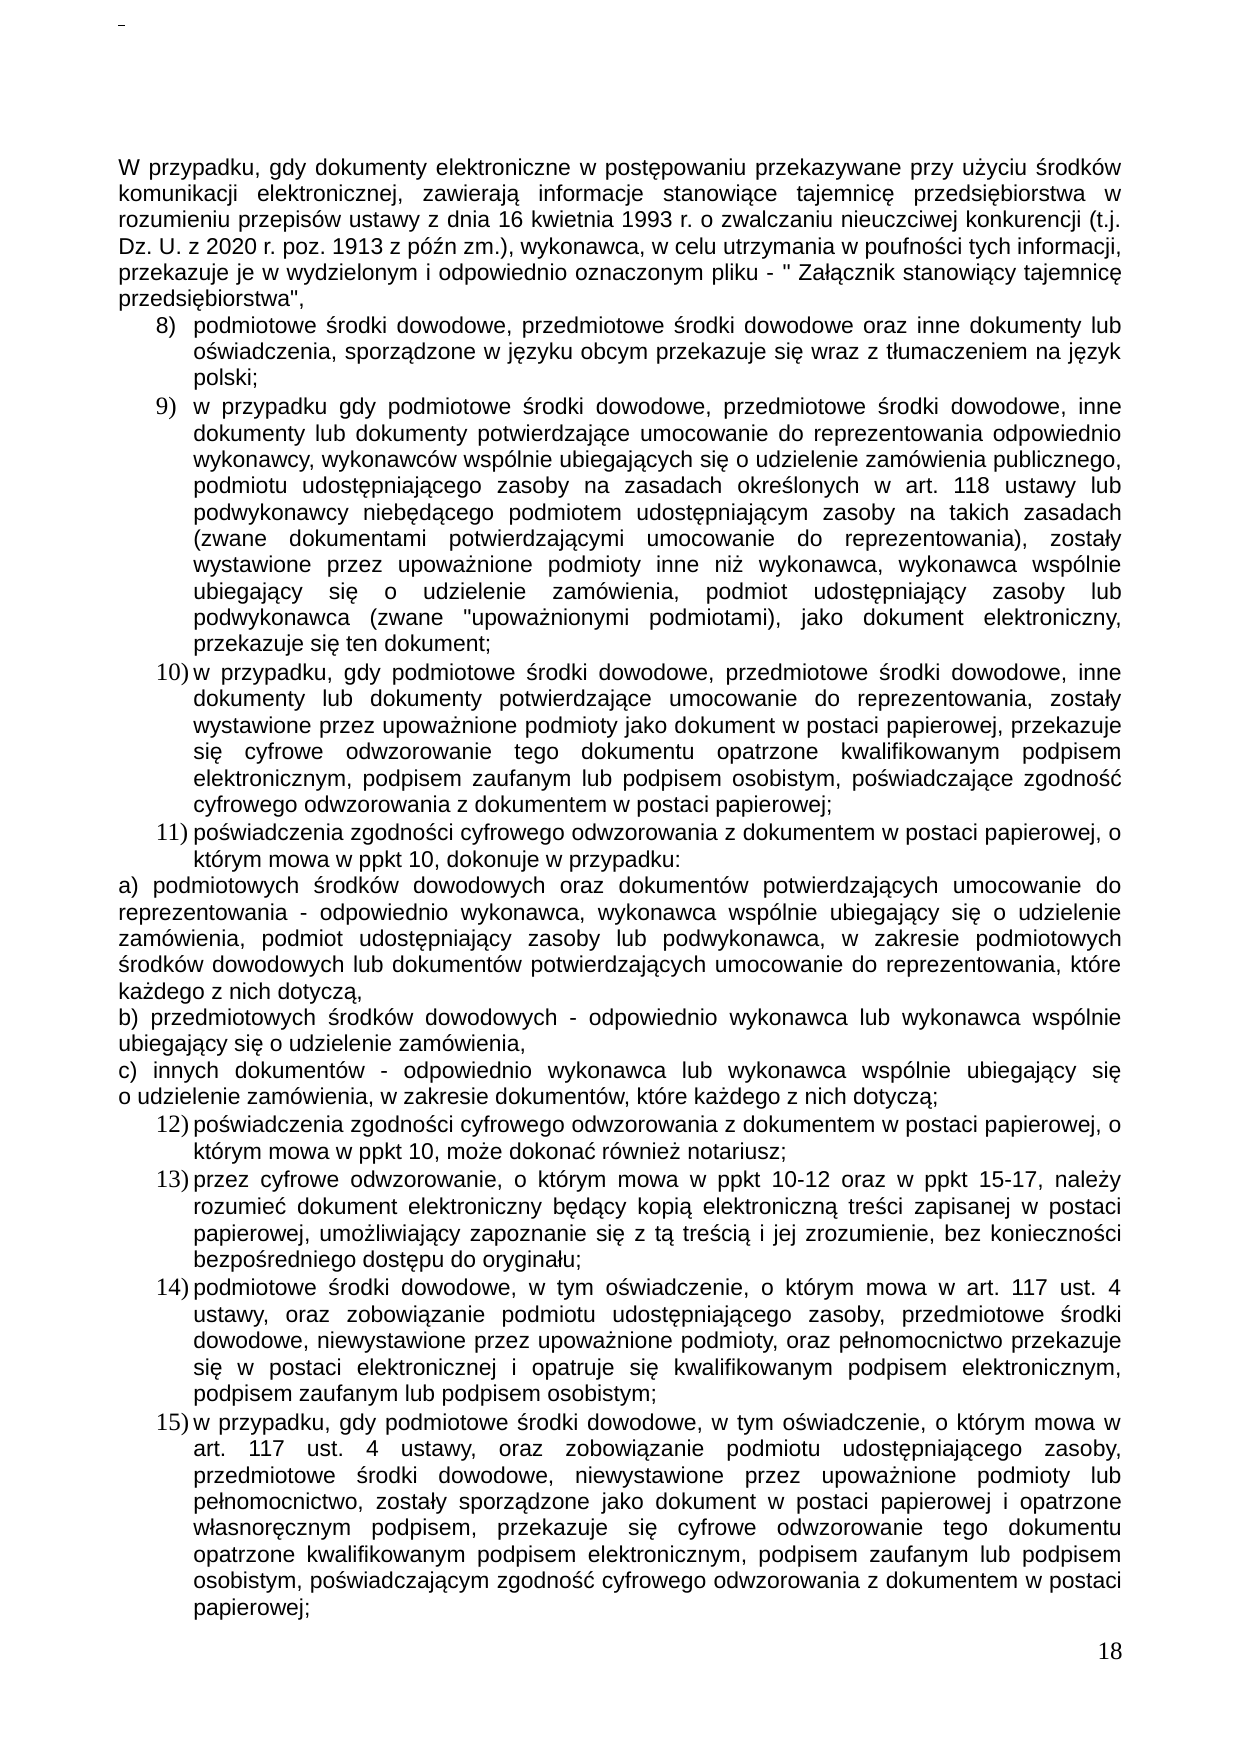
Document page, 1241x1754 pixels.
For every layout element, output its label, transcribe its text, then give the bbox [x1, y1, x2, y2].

list podmiotowe środki dowodowe, w tym oświadczenie, o którym mowa w art. 117 ust. 4 ustawy, oraz zobowiązanie podmiotu udostępniającego zasoby, przedmiotowe środki dowodowe, niewystawione przez upoważnione podmioty, oraz pełnomocnictwo przekazuje się w postaci elektronicznej i opatruje się kwalifikowanym podpisem elektronicznym, podpisem zaufanym lub podpisem osobistym; [156, 1272, 1122, 1407]
text b) przedmiotowych środków dowodowych - odpowiednio wykonawca lub wykonawca wspólnie ubiegający się o udzielenie zamówienia, [118, 1004, 1122, 1057]
list poświadczenia zgodności cyfrowego odwzorowania z dokumentem w postaci papierowej, o którym mowa w ppkt 10, dokonuje w przypadku: [156, 817, 1122, 872]
text c) innych dokumentów - odpowiednio wykonawca lub wykonawca wspólnie ubiegający się o udzielenie zamówienia, w zakresie dokumentów, które każdego z nich dotyczą; [118, 1057, 1122, 1109]
list w przypadku, gdy podmiotowe środki dowodowe, przedmiotowe środki dowodowe, inne dokumenty lub dokumenty potwierdzające umocowanie do reprezentowania, zostały wystawione przez upoważnione podmioty jako dokument w postaci papierowej, przekazuje się cyfrowe odwzorowanie tego dokumentu opatrzone kwalifikowanym podpisem elektronicznym, podpisem zaufanym lub podpisem osobistym, poświadczające zgodność cyfrowego odwzorowania z dokumentem w postaci papierowej; [156, 657, 1122, 817]
list podmiotowe środki dowodowe, przedmiotowe środki dowodowe oraz inne dokumenty lub oświadczenia, sporządzone w języku obcym przekazuje się wraz z tłumaczeniem na język polski; [156, 312, 1122, 391]
text a) podmiotowych środków dowodowych oraz dokumentów potwierdzających umocowanie do reprezentowania - odpowiednio wykonawca, wykonawca wspólnie ubiegający się o udzielenie zamówienia, podmiot udostępniający zasoby lub podwykonawca, w zakresie podmiotowych środków dowodowych lub dokumentów potwierdzających umocowanie do reprezentowania, które każdego z nich dotyczą, [118, 872, 1122, 1004]
text W przypadku, gdy dokumenty elektroniczne w postępowaniu przekazywane przy użyciu środków komunikacji elektronicznej, zawierają informacje stanowiące tajemnicę przedsiębiorstwa w rozumieniu przepisów ustawy z dnia 16 kwietnia 1993 r. o zwalczaniu nieuczciwej konkurencji (t.j. Dz. U. z 2020 r. poz. 1913 z późn zm.), wykonawca, w celu utrzymania w poufności tych informacji, przekazuje je w wydzielonym i odpowiednio oznaczonym pliku - " Załącznik stanowiący tajemnicę przedsiębiorstwa", [118, 153, 1122, 312]
list w przypadku, gdy podmiotowe środki dowodowe, w tym oświadczenie, o którym mowa w art. 117 ust. 4 ustawy, oraz zobowiązanie podmiotu udostępniającego zasoby, przedmiotowe środki dowodowe, niewystawione przez upoważnione podmioty lub pełnomocnictwo, zostały sporządzone jako dokument w postaci papierowej i opatrzone własnoręcznym podpisem, przekazuje się cyfrowe odwzorowanie tego dokumentu opatrzone kwalifikowanym podpisem elektronicznym, podpisem zaufanym lub podpisem osobistym, poświadczającym zgodność cyfrowego odwzorowania z dokumentem w postaci papierowej; [156, 1407, 1122, 1620]
list poświadczenia zgodności cyfrowego odwzorowania z dokumentem w postaci papierowej, o którym mowa w ppkt 10, może dokonać również notariusz; [156, 1109, 1122, 1164]
list w przypadku gdy podmiotowe środki dowodowe, przedmiotowe środki dowodowe, inne dokumenty lub dokumenty potwierdzające umocowanie do reprezentowania odpowiednio wykonawcy, wykonawców wspólnie ubiegających się o udzielenie zamówienia publicznego, podmiotu udostępniającego zasoby na zasadach określonych w art. 118 ustawy lub podwykonawcy niebędącego podmiotem udostępniającym zasoby na takich zasadach (zwane dokumentami potwierdzającymi umocowanie do reprezentowania), zostały wystawione przez upoważnione podmioty inne niż wykonawca, wykonawca wspólnie ubiegający się o udzielenie zamówienia, podmiot udostępniający zasoby lub podwykonawca (zwane "upoważnionymi podmiotami), jako dokument elektroniczny, przekazuje się ten dokument; [156, 391, 1122, 657]
list przez cyfrowe odwzorowanie, o którym mowa w ppkt 10-12 oraz w ppkt 15-17, należy rozumieć dokument elektroniczny będący kopią elektroniczną treści zapisanej w postaci papierowej, umożliwiający zapoznanie się z tą treścią i jej zrozumienie, bez konieczności bezpośredniego dostępu do oryginału; [156, 1164, 1122, 1272]
